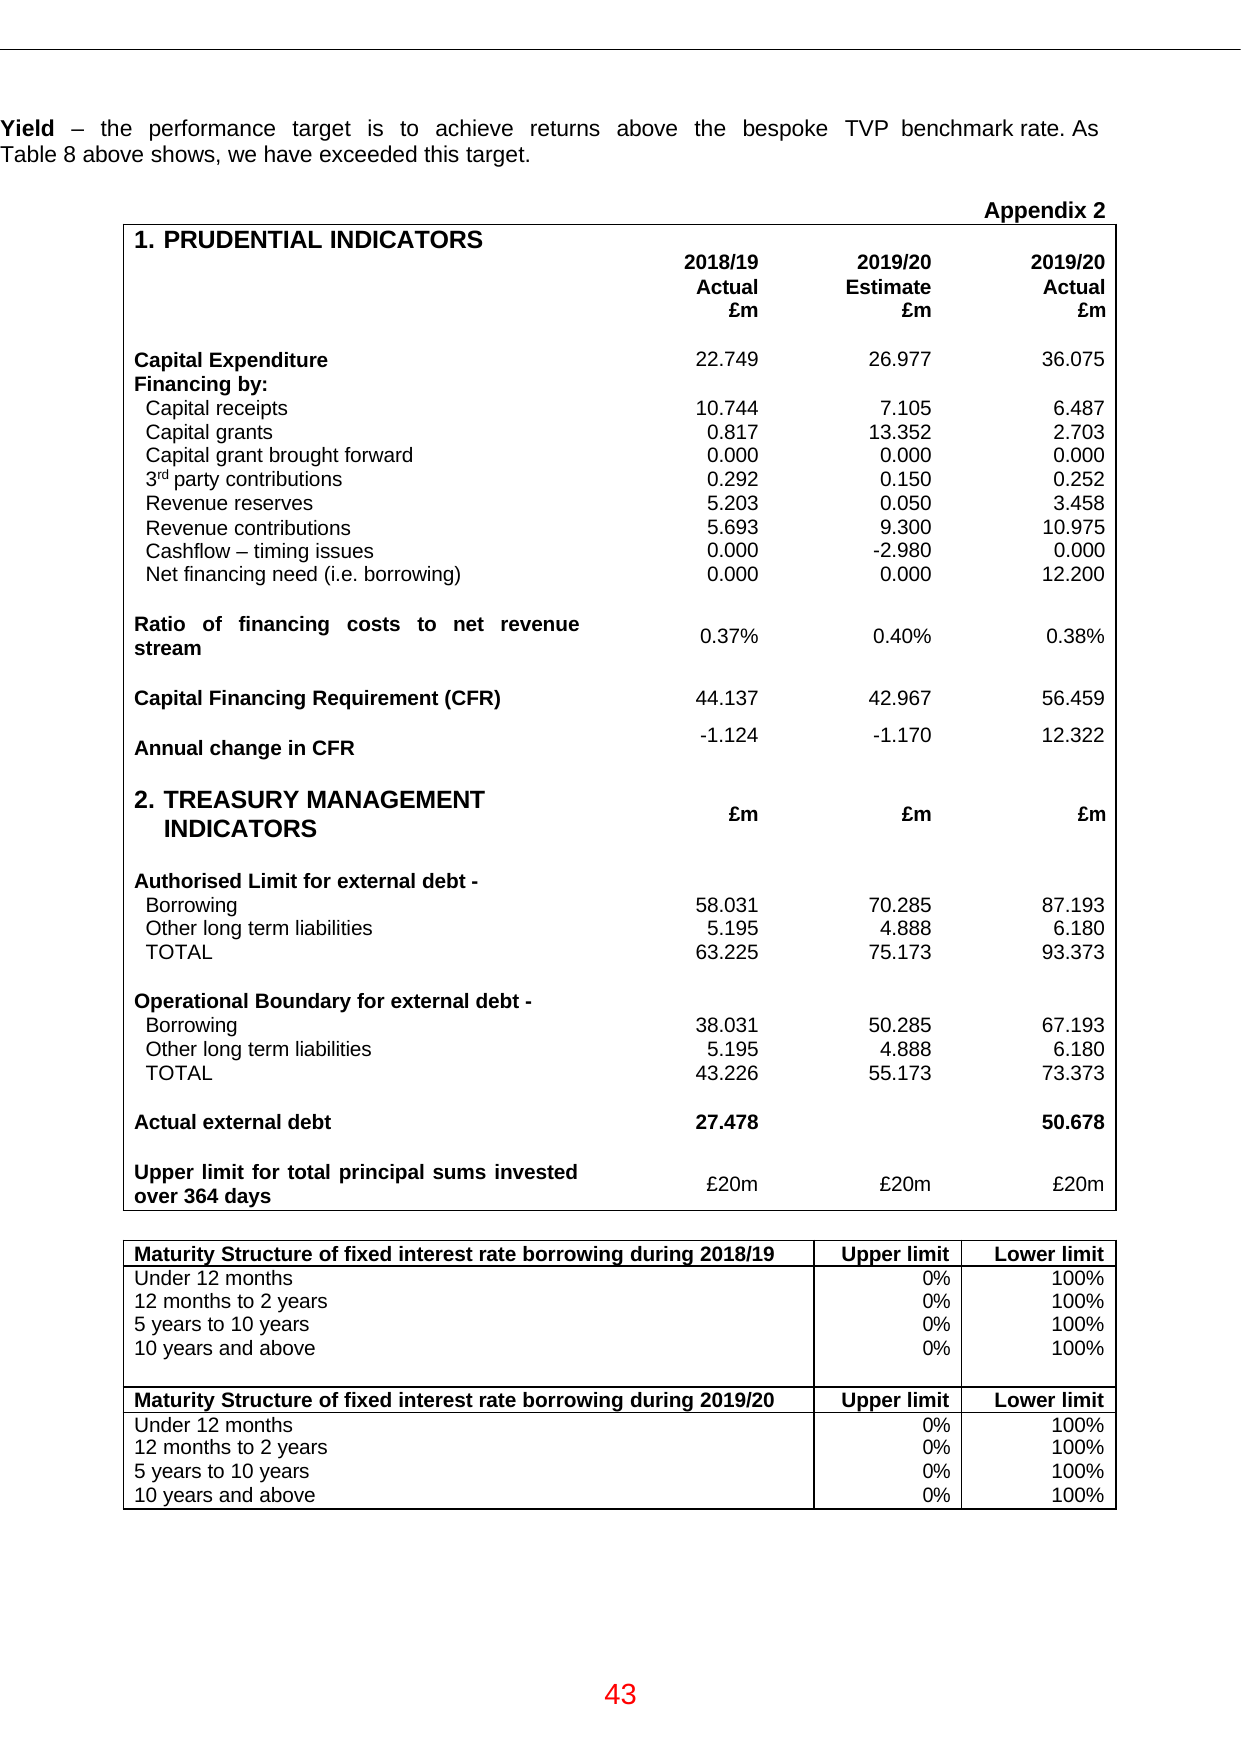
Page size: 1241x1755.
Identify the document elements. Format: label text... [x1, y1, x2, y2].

table_cell 12.322 [981, 718, 1115, 773]
table_cell 42.967 [802, 674, 981, 717]
table_header 2018/19 Actual [635, 225, 802, 299]
table_cell -1.124 [635, 718, 802, 773]
table_cell 93.373 [981, 941, 1115, 978]
table_cell Net financing need (i.e. borrowing) [124, 564, 634, 600]
table_cell 0.38% [981, 600, 1115, 674]
table_cell 12 months to 2 years [124, 1436, 813, 1460]
table_cell 0% [815, 1338, 961, 1386]
table_cell 4.888 [802, 1039, 981, 1062]
table_cell Maturity Structure of fixed interest rate borrowing during 2019/20 [124, 1388, 813, 1412]
table_cell Other long term liabilities [124, 918, 634, 941]
table_cell £m [635, 299, 802, 336]
table_cell £m [802, 774, 981, 857]
table_cell 0.40% [802, 600, 981, 674]
table_cell 67.193 [981, 1015, 1115, 1038]
table_cell 0% [815, 1436, 961, 1460]
table_cell £20m [981, 1148, 1115, 1210]
table_header Lower limit [962, 1241, 1115, 1265]
table_cell 0% [815, 1314, 961, 1337]
table_cell Financing by: [124, 373, 1115, 397]
table_cell 75.173 [802, 941, 981, 978]
table_header Maturity Structure of fixed interest rate borrowing during 2018/19 [124, 1241, 813, 1265]
table_header 2019/20 Estimate [802, 225, 981, 299]
table_cell 36.075 [981, 336, 1115, 373]
table_cell 100% [962, 1436, 1115, 1460]
table_cell 100% [962, 1413, 1115, 1436]
table_cell TOTAL [124, 941, 634, 978]
table_cell 0.292 [635, 469, 802, 492]
table_cell Borrowing [124, 1015, 634, 1038]
table_cell [124, 299, 634, 336]
table_cell 2. TREASURY MANAGEMENT INDICATORS [124, 774, 634, 857]
table_cell 3.458 [981, 493, 1115, 516]
table_cell 0% [815, 1267, 961, 1290]
table_cell 0.050 [802, 493, 981, 516]
table_cell £m [802, 299, 981, 336]
table_cell 0% [815, 1460, 961, 1484]
table_cell £m [981, 774, 1115, 857]
table_cell 44.137 [635, 674, 802, 717]
table_cell Under 12 months [124, 1413, 813, 1436]
table_cell TOTAL [124, 1062, 634, 1099]
table_cell 22.749 [635, 336, 802, 373]
table_cell 5.195 [635, 918, 802, 941]
table_cell 0.37% [635, 600, 802, 674]
table_cell 10.744 [635, 398, 802, 421]
table_cell 12.200 [981, 564, 1115, 600]
table_cell 7.105 [802, 398, 981, 421]
table_header Upper limit [815, 1241, 961, 1265]
table_cell £m [981, 299, 1115, 336]
table_cell Borrowing [124, 894, 634, 918]
table_cell 12 months to 2 years [124, 1290, 813, 1314]
table_cell 6.487 [981, 398, 1115, 421]
table_cell 2.703 0.000 [981, 421, 1115, 468]
table_cell Capital Financing Requirement (CFR) [124, 674, 634, 717]
table_cell Upper limit [815, 1388, 961, 1412]
table_cell 6.180 [981, 918, 1115, 941]
table_cell Revenue reserves [124, 493, 634, 516]
table_cell Actual external debt [124, 1099, 634, 1148]
table_cell 10.975 0.000 [981, 516, 1115, 564]
table_cell 6.180 [981, 1039, 1115, 1062]
table_cell 70.285 [802, 894, 981, 918]
table_cell 0.000 [802, 564, 981, 600]
table_cell 50.678 [981, 1099, 1115, 1148]
table_cell 100% [962, 1267, 1115, 1290]
table_cell 26.977 [802, 336, 981, 373]
table_cell 5 years to 10 years [124, 1314, 813, 1337]
table_cell [802, 1099, 981, 1148]
table_cell 0% [815, 1484, 961, 1508]
table_cell 38.031 [635, 1015, 802, 1038]
table_cell 0.252 [981, 469, 1115, 492]
table_cell 100% [962, 1484, 1115, 1508]
table_cell 100% [962, 1290, 1115, 1314]
table_cell Authorised Limit for external debt - [124, 857, 1115, 894]
table_cell 0.150 [802, 469, 981, 492]
table_cell 43.226 [635, 1062, 802, 1099]
table_cell Operational Boundary for external debt - [124, 978, 1115, 1014]
table_cell 10 years and above [124, 1338, 813, 1386]
table_cell 5.195 [635, 1039, 802, 1062]
table_cell £20m [635, 1148, 802, 1210]
table_header 2019/20 Actual [981, 225, 1115, 299]
table_cell 100% [962, 1314, 1115, 1337]
table_cell £m [635, 774, 802, 857]
table_cell 100% [962, 1460, 1115, 1484]
table_cell Revenue contributions Cashflow – timing issues [124, 516, 634, 564]
table_cell 56.459 [981, 674, 1115, 717]
table_cell Capital grants Capital grant brought forward [124, 421, 634, 468]
table_cell 87.193 [981, 894, 1115, 918]
subtitle Appendix 2 [0, 197, 1106, 223]
table_cell 0.817 0.000 [635, 421, 802, 468]
table_cell Capital Expenditure [124, 336, 634, 373]
table_cell 58.031 [635, 894, 802, 918]
table_header 1. PRUDENTIAL INDICATORS [124, 225, 634, 299]
table_cell 10 years and above [124, 1484, 813, 1508]
table_cell Other long term liabilities [124, 1039, 634, 1062]
table_cell 27.478 [635, 1099, 802, 1148]
table_cell 13.352 0.000 [802, 421, 981, 468]
table_cell 0% [815, 1413, 961, 1436]
table_cell Lower limit [962, 1388, 1115, 1412]
table_cell Capital receipts [124, 398, 634, 421]
table_cell 3rd party contributions [124, 469, 634, 492]
table_cell 0% [815, 1290, 961, 1314]
list Yield – the performance target is to achieve returns above the bespoke TVP benchmark rate. As Table 8 above shows, we have exceeded this target. [0, 115, 1105, 168]
table_cell 5 years to 10 years [124, 1460, 813, 1484]
table_cell Under 12 months [124, 1267, 813, 1290]
table_cell 55.173 [802, 1062, 981, 1099]
table_cell Annual change in CFR [124, 718, 634, 773]
table_cell 0.000 [635, 564, 802, 600]
table_cell 50.285 [802, 1015, 981, 1038]
table_cell 4.888 [802, 918, 981, 941]
table_cell 100% [962, 1338, 1115, 1386]
table_cell Upper limit for total principal sums invested over 364 days [124, 1148, 634, 1210]
table_cell 5.693 0.000 [635, 516, 802, 564]
table_cell £20m [802, 1148, 981, 1210]
table_cell -1.170 [802, 718, 981, 773]
table_cell 73.373 [981, 1062, 1115, 1099]
table_cell 9.300 -2.980 [802, 516, 981, 564]
table_cell 5.203 [635, 493, 802, 516]
table_cell Ratio of financing costs to net revenue stream [124, 600, 634, 674]
table_cell 63.225 [635, 941, 802, 978]
